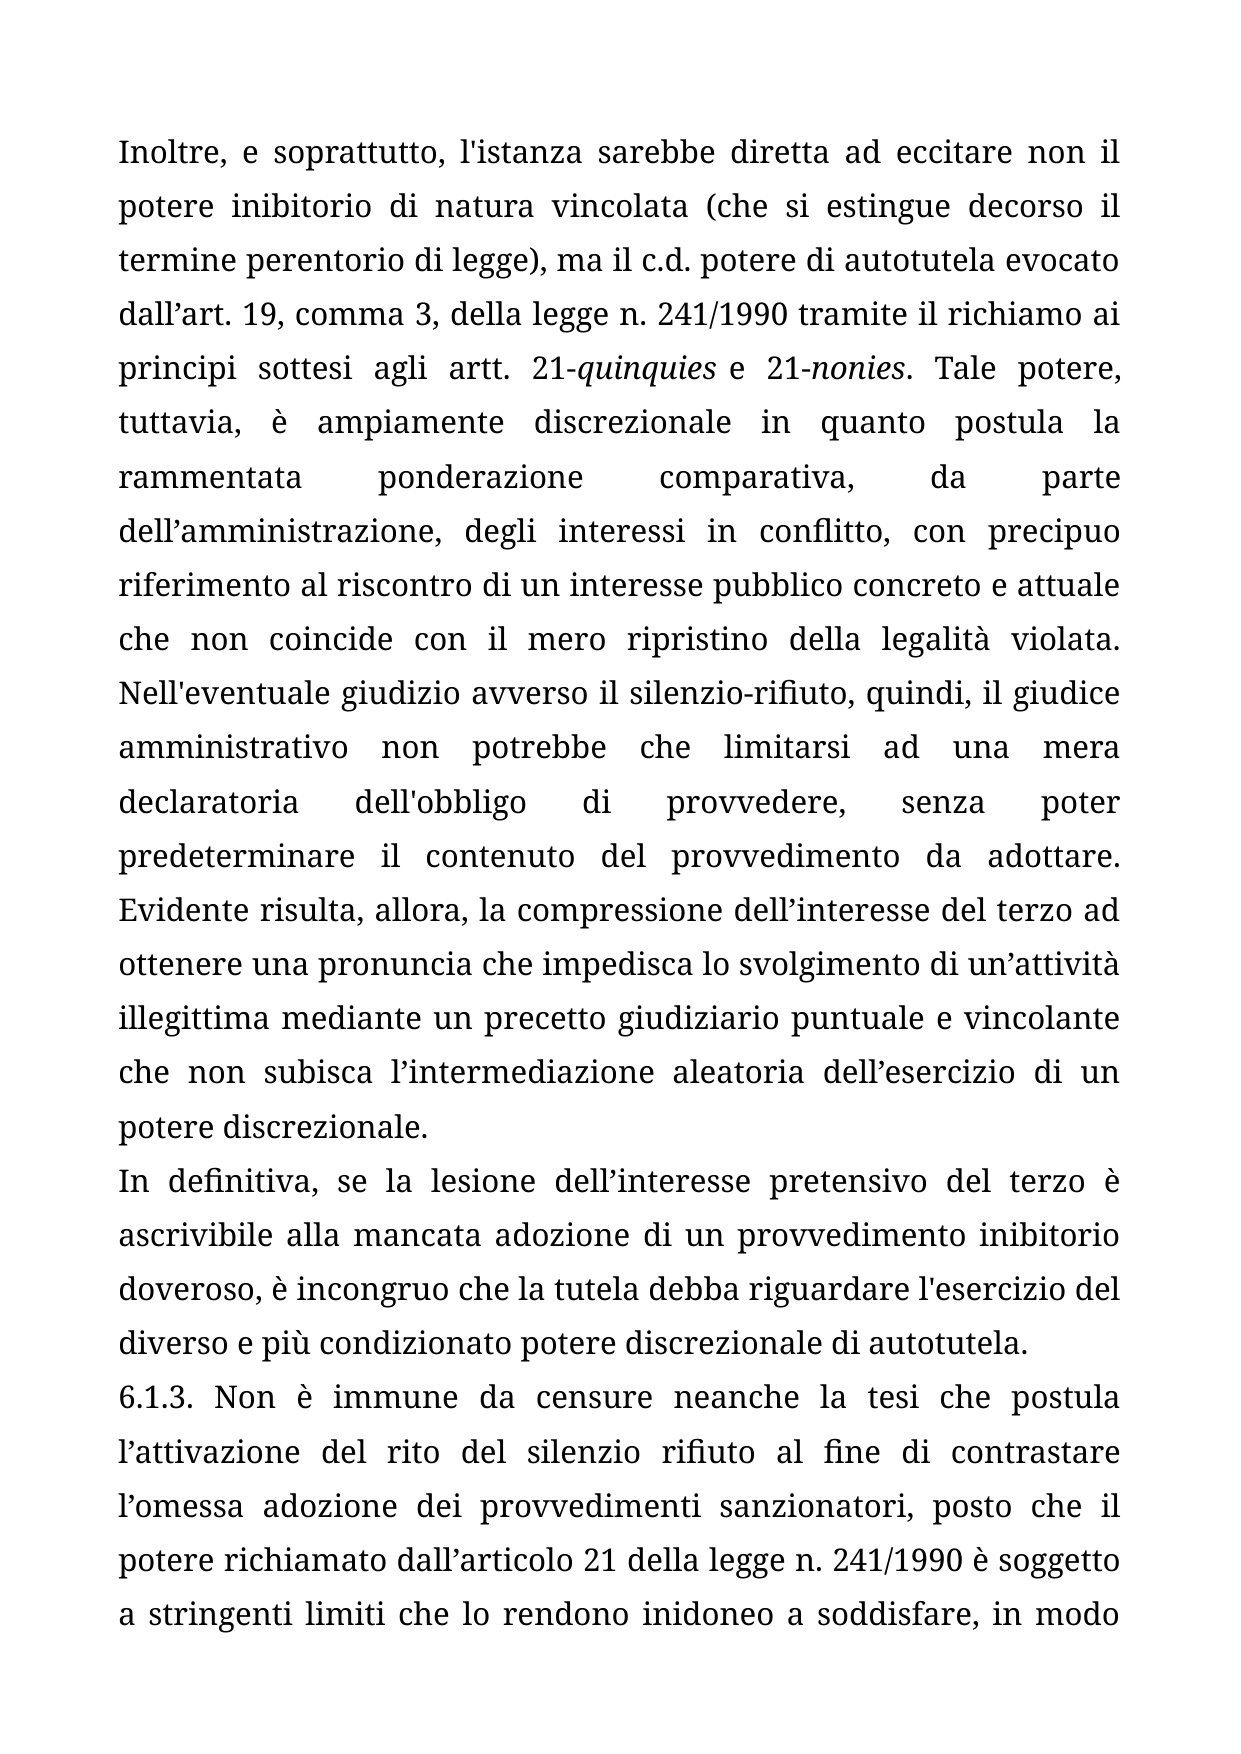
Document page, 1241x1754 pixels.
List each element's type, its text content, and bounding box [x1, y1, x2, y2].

text 6.1.3. Non è immune da censure neanche la tesi che postula l’attivazione del rito del silenzio rifiuto al fine di contrastare l’omessa adozione dei provvedimenti sanzionatori, posto che il potere richiamato dall’articolo 21 della legge n. 241/1990 è soggetto a stringenti limiti che lo rendono inidoneo a soddisfare, in modo [118, 1364, 1122, 1635]
text In definitiva, se la lesione dell’interesse pretensivo del terzo è ascrivibile alla mancata adozione di un provvedimento inibitorio doveroso, è incongruo che la tutela debba riguardare l'esercizio del diverso e più condizionato potere discrezionale di autotutela. [118, 1147, 1122, 1364]
text Inoltre, e soprattutto, l'istanza sarebbe diretta ad eccitare non il potere inibitorio di natura vincolata (che si estingue decorso il termine perentorio di legge), ma il c.d. potere di autotutela evocato dall’art. 19, comma 3, della legge n. 241/1990 tramite il richiamo ai principi sottesi agli artt. 21-quinquies e 21-nonies. Tale potere, tuttavia, è ampiamente discrezionale in quanto postula la rammentata ponderazione comparativa, da parte dell’amministrazione, degli interessi in conflitto, con precipuo riferimento al riscontro di un interesse pubblico concreto e attuale che non coincide con il mero ripristino della legalità violata. Nell'eventuale giudizio avverso il silenzio-rifiuto, quindi, il giudice amministrativo non potrebbe che limitarsi ad una mera declaratoria dell'obbligo di provvedere, senza poter predeterminare il contenuto del provvedimento da adottare. Evidente risulta, allora, la compressione dell’interesse del terzo ad ottenere una pronuncia che impedisca lo svolgimento di un’attività illegittima mediante un precetto giudiziario puntuale e vincolante che non subisca l’intermediazione aleatoria dell’esercizio di un potere discrezionale. [118, 118, 1122, 1147]
